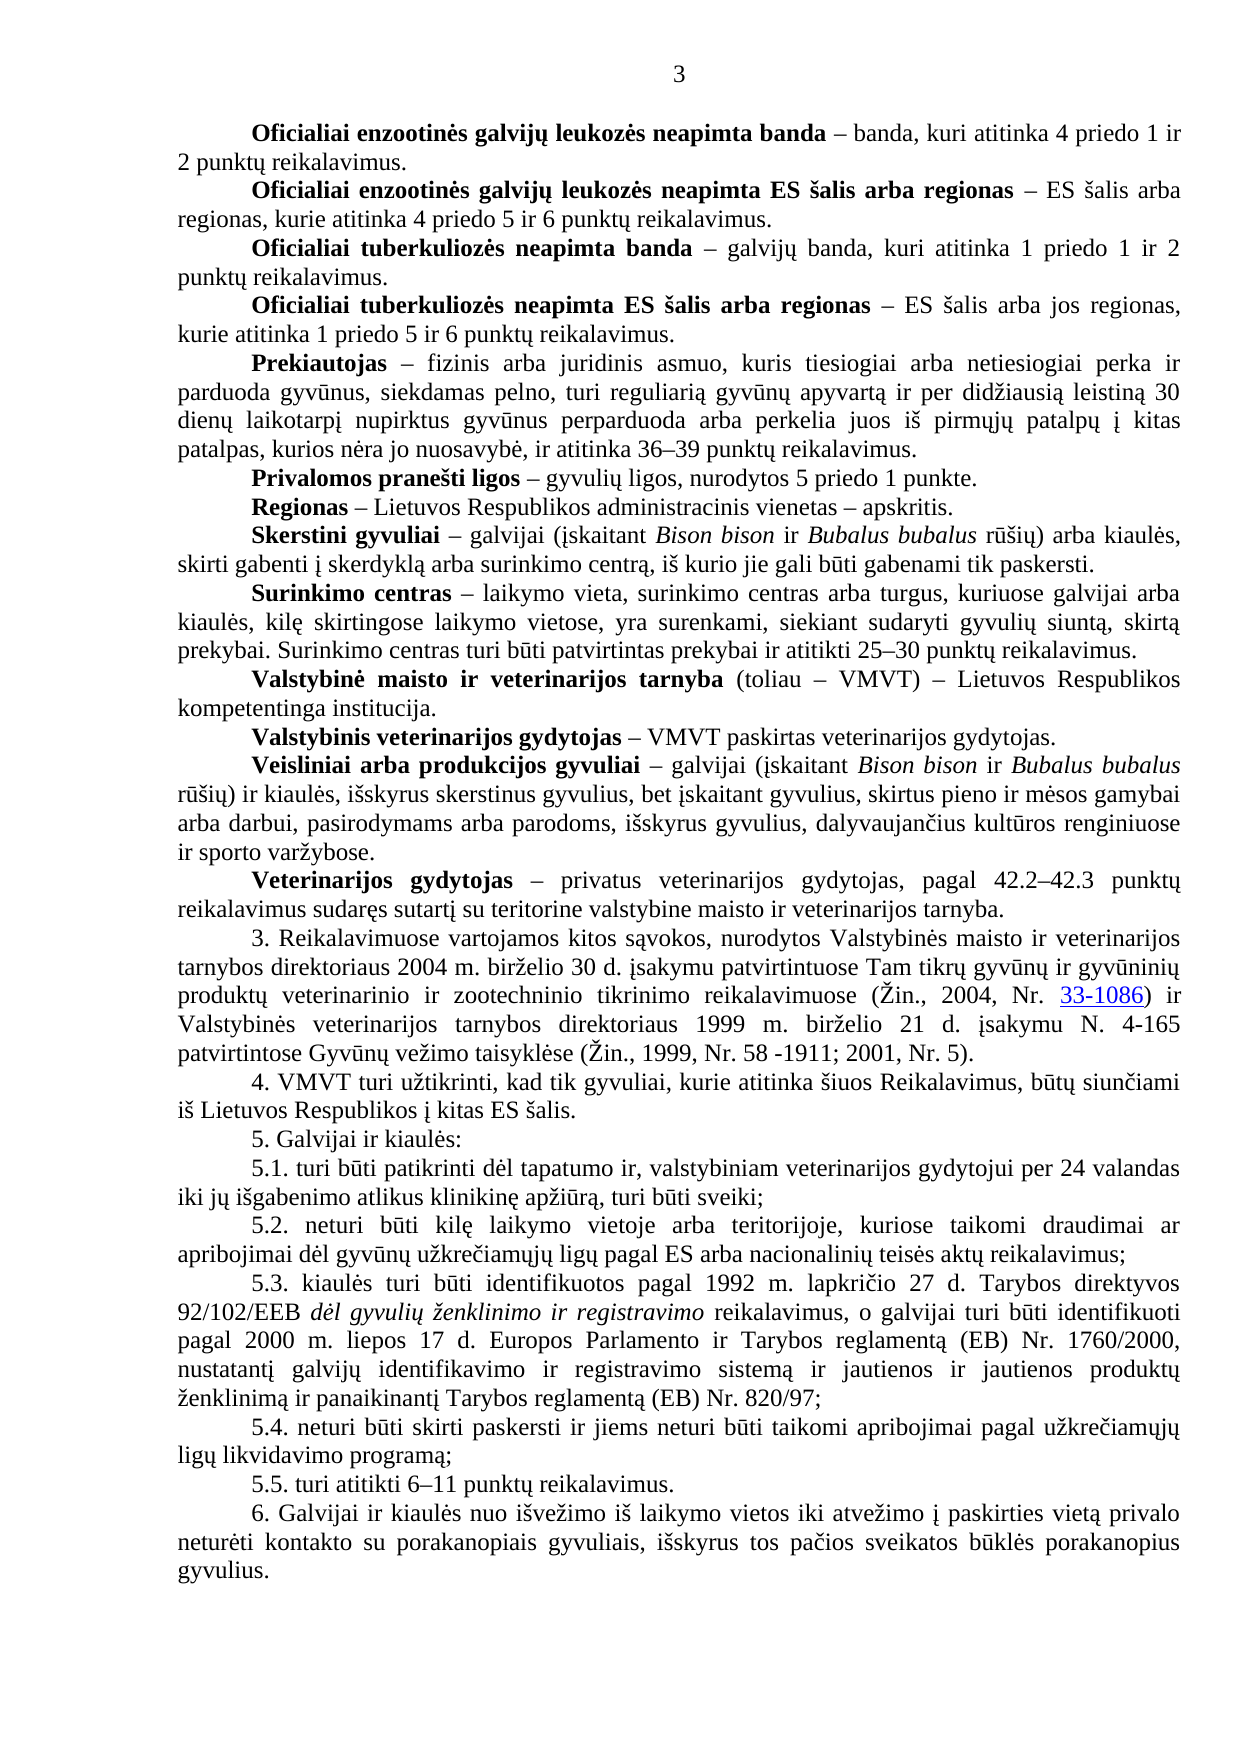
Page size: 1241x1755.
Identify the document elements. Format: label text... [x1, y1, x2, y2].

text 5.2. neturi būti kilę laikymo vietoje arba teritorijoje, kuriose taikomi draudimai ar apribojimai dėl gyvūnų užkrečiamųjų ligų pagal ES arba nacionalinių teisės aktų reikalavimus; [177, 1211, 1181, 1268]
text 5.3. kiaulės turi būti identifikuotos pagal 1992 m. lapkričio 27 d. Tarybos direktyvos 92/102/EEB dėl gyvulių ženklinimo ir registravimo reikalavimus, o galvijai turi būti identifikuoti pagal 2000 m. liepos 17 d. Europos Parlamento ir Tarybos reglamentą (EB) Nr. 1760/2000, nustatantį galvijų identifikavimo ir registravimo sistemą ir jautienos ir jautienos produktų ženklinimą ir panaikinantį Tarybos reglamentą (EB) Nr. 820/97; [177, 1268, 1181, 1412]
text Prekiautojas – fizinis arba juridinis asmuo, kuris tiesiogiai arba netiesiogiai perka ir parduoda gyvūnus, siekdamas pelno, turi reguliarią gyvūnų apyvartą ir per didžiausią leistiną 30 dienų laikotarpį nupirktus gyvūnus perparduoda arba perkelia juos iš pirmųjų patalpų į kitas patalpas, kurios nėra jo nuosavybė, ir atitinka 36–39 punktų reikalavimus. [177, 348, 1181, 463]
text 5.4. neturi būti skirti paskersti ir jiems neturi būti taikomi apribojimai pagal užkrečiamųjų ligų likvidavimo programą; [177, 1412, 1181, 1469]
text Veterinarijos gydytojas – privatus veterinarijos gydytojas, pagal 42.2–42.3 punktų reikalavimus sudaręs sutartį su teritorine valstybine maisto ir veterinarijos tarnyba. [177, 866, 1181, 923]
text 5. Galvijai ir kiaulės: [177, 1124, 1181, 1153]
text 5.1. turi būti patikrinti dėl tapatumo ir, valstybiniam veterinarijos gydytojui per 24 valandas iki jų išgabenimo atlikus klinikinę apžiūrą, turi būti sveiki; [177, 1153, 1181, 1211]
text Oficialiai tuberkuliozės neapimta ES šalis arba regionas – ES šalis arba jos regionas, kurie atitinka 1 priedo 5 ir 6 punktų reikalavimus. [177, 291, 1181, 348]
text Oficialiai enzootinės galvijų leukozės neapimta ES šalis arba regionas – ES šalis arba regionas, kurie atitinka 4 priedo 5 ir 6 punktų reikalavimus. [177, 176, 1181, 233]
text Oficialiai tuberkuliozės neapimta banda – galvijų banda, kuri atitinka 1 priedo 1 ir 2 punktų reikalavimus. [177, 233, 1181, 291]
text Veisliniai arba produkcijos gyvuliai – galvijai (įskaitant Bison bison ir Bubalus bubalus rūšių) ir kiaulės, išskyrus skerstinus gyvulius, bet įskaitant gyvulius, skirtus pieno ir mėsos gamybai arba darbui, pasirodymams arba parodoms, išskyrus gyvulius, dalyvaujančius kultūros renginiuose ir sporto varžybose. [177, 751, 1181, 866]
text 4. VMVT turi užtikrinti, kad tik gyvuliai, kurie atitinka šiuos Reikalavimus, būtų siunčiami iš Lietuvos Respublikos į kitas ES šalis. [177, 1067, 1181, 1124]
text Oficialiai enzootinės galvijų leukozės neapimta banda – banda, kuri atitinka 4 priedo 1 ir 2 punktų reikalavimus. [177, 118, 1181, 176]
text Regionas – Lietuvos Respublikos administracinis vienetas – apskritis. [177, 492, 1181, 521]
text 6. Galvijai ir kiaulės nuo išvežimo iš laikymo vietos iki atvežimo į paskirties vietą privalo neturėti kontakto su porakanopiais gyvuliais, išskyrus tos pačios sveikatos būklės porakanopius gyvulius. [177, 1498, 1181, 1584]
text Privalomos pranešti ligos – gyvulių ligos, nurodytos 5 priedo 1 punkte. [177, 463, 1181, 492]
text 5.5. turi atitikti 6–11 punktų reikalavimus. [177, 1469, 1181, 1498]
text Surinkimo centras – laikymo vieta, surinkimo centras arba turgus, kuriuose galvijai arba kiaulės, kilę skirtingose laikymo vietose, yra surenkami, siekiant sudaryti gyvulių siuntą, skirtą prekybai. Surinkimo centras turi būti patvirtintas prekybai ir atitikti 25–30 punktų reikalavimus. [177, 578, 1181, 664]
text Valstybinė maisto ir veterinarijos tarnyba (toliau – VMVT) – Lietuvos Respublikos kompetentinga institucija. [177, 664, 1181, 722]
text Skerstini gyvuliai – galvijai (įskaitant Bison bison ir Bubalus bubalus rūšių) arba kiaulės, skirti gabenti į skerdyklą arba surinkimo centrą, iš kurio jie gali būti gabenami tik paskersti. [177, 521, 1181, 578]
text Valstybinis veterinarijos gydytojas – VMVT paskirtas veterinarijos gydytojas. [177, 722, 1181, 751]
text 3. Reikalavimuose vartojamos kitos sąvokos, nurodytos Valstybinės maisto ir veterinarijos tarnybos direktoriaus 2004 m. birželio 30 d. įsakymu patvirtintuose Tam tikrų gyvūnų ir gyvūninių produktų veterinarinio ir zootechninio tikrinimo reikalavimuose (Žin., 2004, Nr. 33-1086) ir Valstybinės veterinarijos tarnybos direktoriaus 1999 m. birželio 21 d. įsakymu N. 4-165 patvirtintose Gyvūnų vežimo taisyklėse (Žin., 1999, Nr. 58 -1911; 2001, Nr. 5). [177, 923, 1181, 1067]
